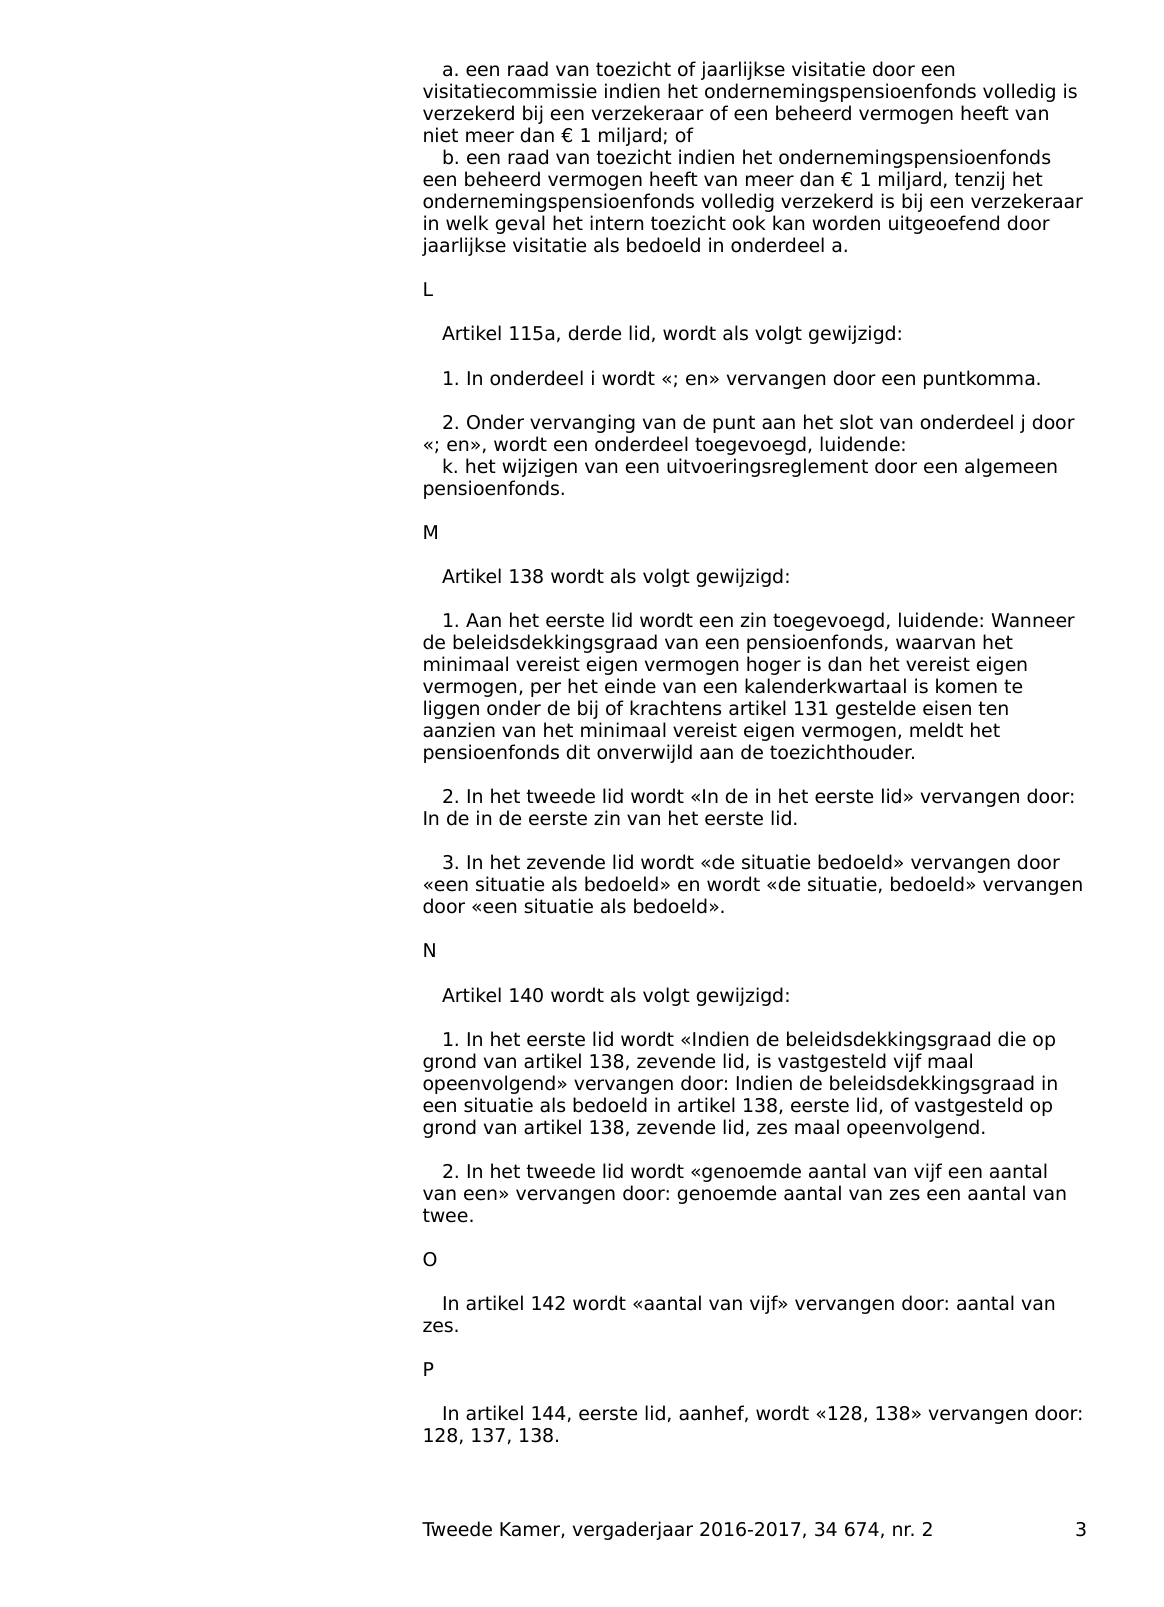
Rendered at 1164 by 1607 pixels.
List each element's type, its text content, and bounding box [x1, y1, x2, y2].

text Artikel 140 wordt als volgt gewijzigd: [422, 984, 1087, 1006]
text In artikel 144, eerste lid, aanhef, wordt «128, 138» vervangen door: 128, 137, 138. [422, 1403, 1087, 1447]
text 1. In onderdeel i wordt «; en» vervangen door een puntkomma. [422, 367, 1087, 389]
text 2. Onder vervanging van de punt aan het slot van onderdeel j door «; en», wordt een onderdeel toegevoegd, luidende: [422, 412, 1087, 456]
text M [422, 522, 1087, 544]
text k. het wijzigen van een uitvoeringsreglement door een algemeen pensioenfonds. [422, 456, 1087, 499]
text P [422, 1359, 1087, 1381]
text Artikel 115a, derde lid, wordt als volgt gewijzigd: [422, 323, 1087, 345]
text In artikel 142 wordt «aantal van vijf» vervangen door: aantal van zes. [422, 1293, 1087, 1337]
text 2. In het tweede lid wordt «In de in het eerste lid» vervangen door: In de in de eerste zin van het eerste lid. [422, 786, 1087, 830]
text O [422, 1249, 1087, 1271]
text Artikel 138 wordt als volgt gewijzigd: [422, 566, 1087, 588]
text 1. Aan het eerste lid wordt een zin toegevoegd, luidende: Wanneer de beleidsdekkingsgraad van een pensioenfonds, waarvan het minimaal vereist eigen vermogen hoger is dan het vereist eigen vermogen, per het einde van een kalenderkwartaal is komen te liggen onder de bij of krachtens artikel 131 gestelde eisen ten aanzien van het minimaal vereist eigen vermogen, meldt het pensioenfonds dit onverwijld aan de toezichthouder. [422, 610, 1087, 764]
text 3. In het zevende lid wordt «de situatie bedoeld» vervangen door «een situatie als bedoeld» en wordt «de situatie, bedoeld» vervangen door «een situatie als bedoeld». [422, 852, 1087, 918]
text 1. In het eerste lid wordt «Indien de beleidsdekkingsgraad die op grond van artikel 138, zevende lid, is vastgesteld vijf maal opeenvolgend» vervangen door: Indien de beleidsdekkingsgraad in een situatie als bedoeld in artikel 138, eerste lid, of vastgesteld op grond van artikel 138, zevende lid, zes maal opeenvolgend. [422, 1029, 1087, 1138]
text N [422, 940, 1087, 962]
text L [422, 279, 1087, 301]
text b. een raad van toezicht indien het ondernemingspensioenfonds een beheerd vermogen heeft van meer dan € 1 miljard, tenzij het ondernemingspensioenfonds volledig verzekerd is bij een verzekeraar in welk geval het intern toezicht ook kan worden uitgeoefend door jaarlijkse visitatie als bedoeld in onderdeel a. [422, 147, 1087, 257]
text 2. In het tweede lid wordt «genoemde aantal van vijf een aantal van een» vervangen door: genoemde aantal van zes een aantal van twee. [422, 1161, 1087, 1227]
text a. een raad van toezicht of jaarlijkse visitatie door een visitatiecommissie indien het ondernemingspensioenfonds volledig is verzekerd bij een verzekeraar of een beheerd vermogen heeft van niet meer dan € 1 miljard; of [422, 59, 1087, 147]
